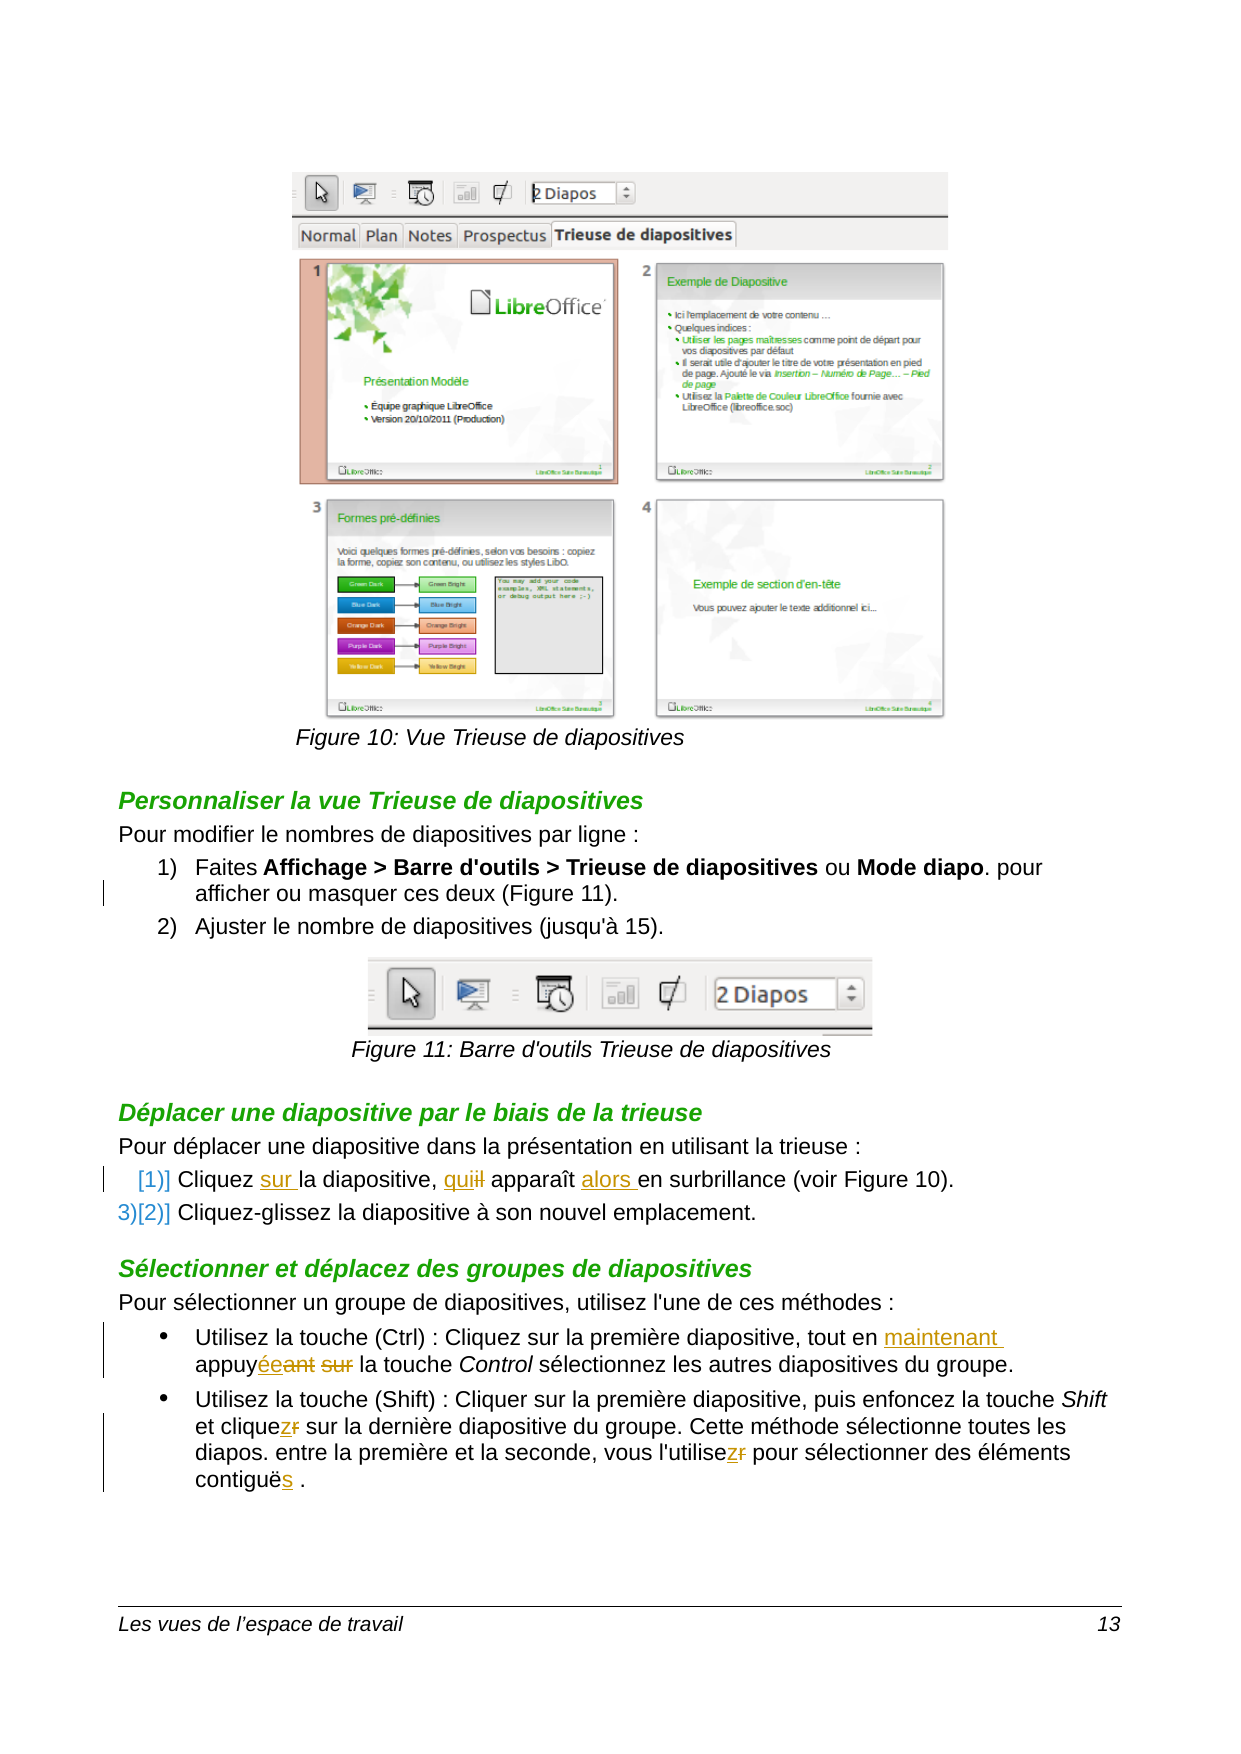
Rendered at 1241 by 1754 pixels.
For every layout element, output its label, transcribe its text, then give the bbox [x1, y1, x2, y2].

list Cliquez sur la diapositive, qui apparaît alors en surbrillance (voir Figure 10). [177, 1166, 1122, 1192]
list Ajuster le nombre de diapositives (jusqu'à 15). [177, 913, 1122, 939]
picture [292, 172, 949, 724]
list Utilisez la touche (Ctrl) : Cliquez sur la première diapositive, tout en maintenant appuyée la touche Control sélectionnez les autres diapositives du groupe. [156, 1322, 1122, 1378]
subtitle Personnaliser la vue Trieuse de diapositives [118, 786, 1122, 814]
list Utilisez la touche (Shift) : Cliquer sur la première diapositive, puis enfoncez la touche Shift et cliquez sur la dernière diapositive du groupe. Cette méthode sélectionne toutes les diapos. entre la première et la seconde, vous l'utilisez pour sélectionner des éléments contiguës . [156, 1384, 1122, 1492]
list Faites Affichage > Barre d'outils > Trieuse de diapositives ou Mode diapo. pour afficher ou masquer ces deux (Figure 11). [177, 854, 1122, 906]
picture [367, 957, 873, 1036]
list Cliquez-glissez la diapositive à son nouvel emplacement. [177, 1198, 1122, 1225]
list Pour déplacer une diapositive dans la présentation en utilisant la trieuse : [118, 1133, 1122, 1159]
subtitle Déplacer une diapositive par le biais de la trieuse [118, 1098, 1122, 1127]
subtitle Sélectionner et déplacez des groupes de diapositives [118, 1254, 1122, 1283]
text Figure 11: Barre d'outils Trieuse de diapositives [351, 958, 889, 1062]
list Pour sélectionner un groupe de diapositives, utilisez l'une de ces méthodes : [118, 1289, 1122, 1316]
text Figure 10: Vue Trieuse de diapositives [295, 724, 945, 750]
list Pour modifier le nombres de diapositives par ligne : [118, 821, 1122, 847]
